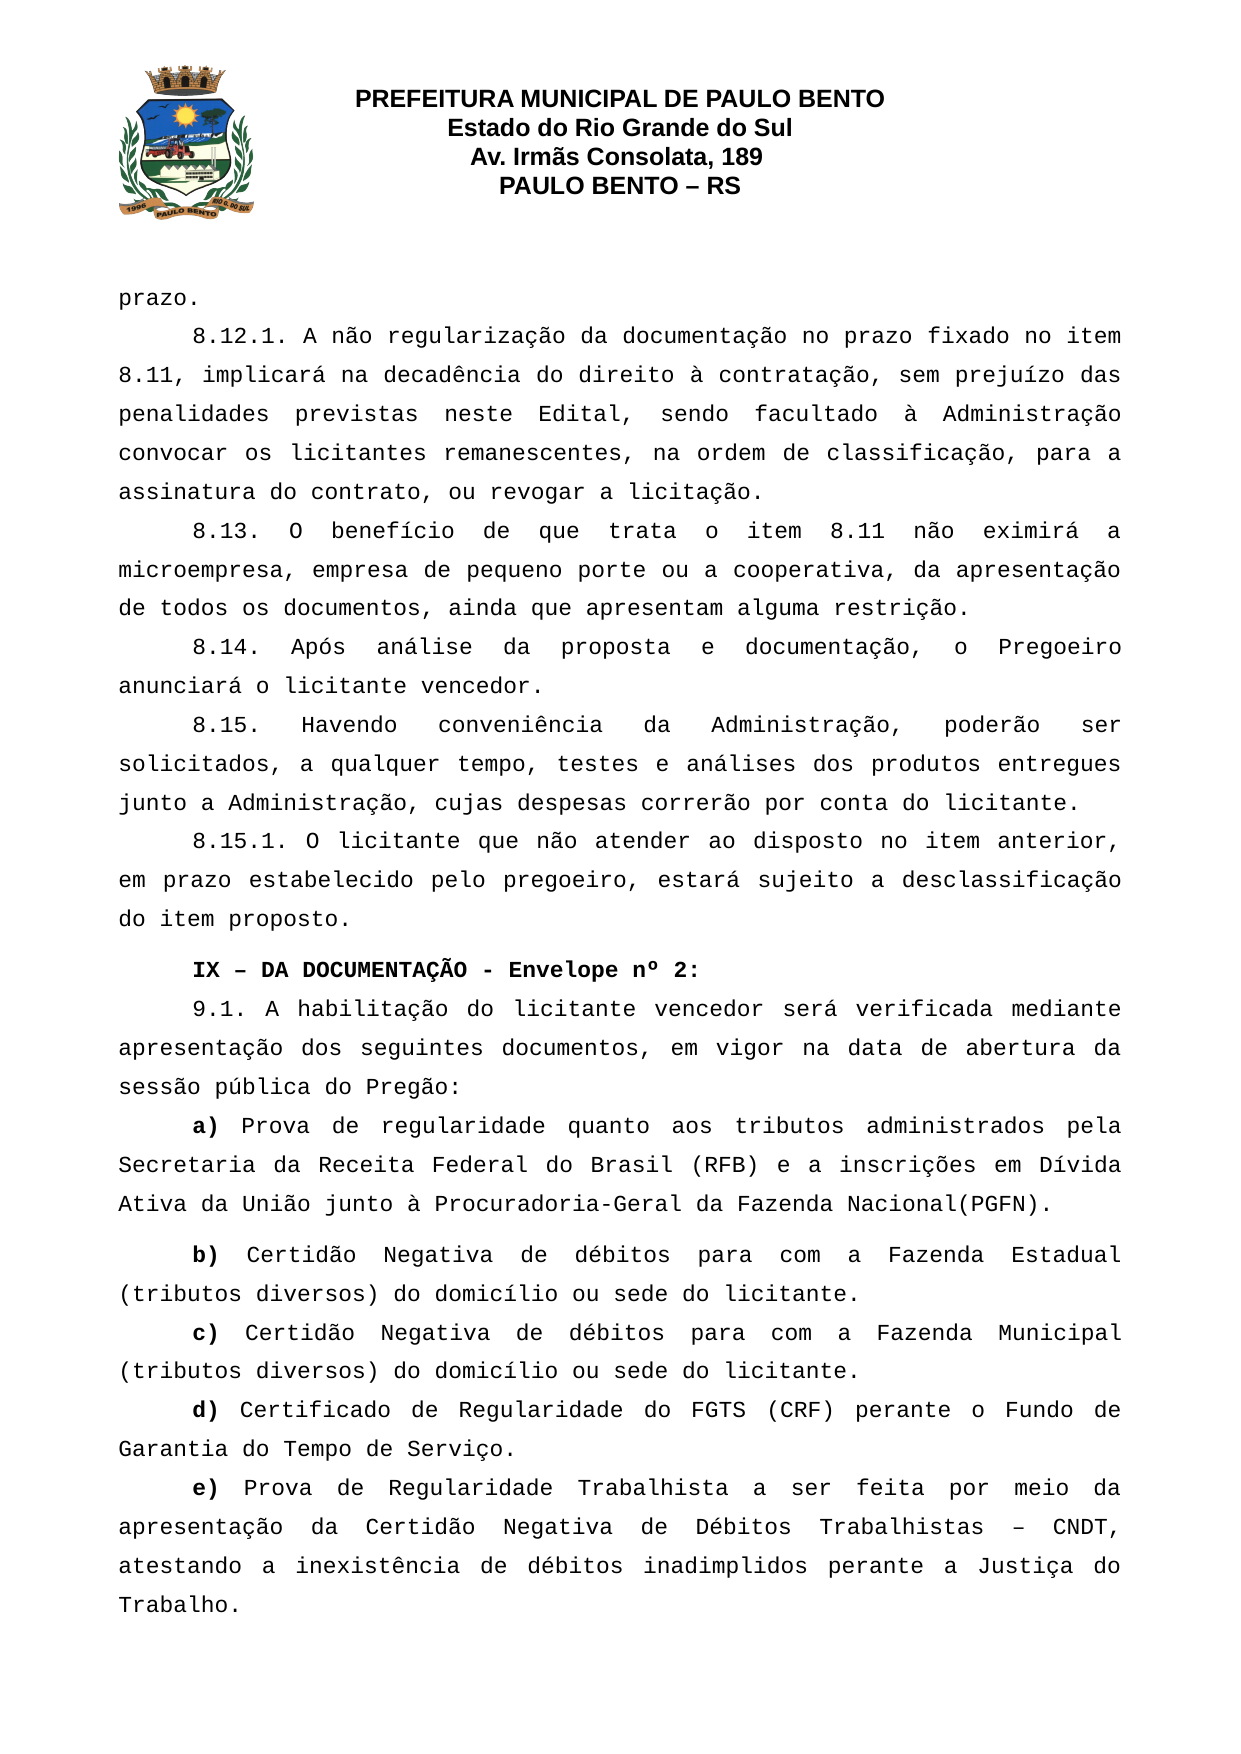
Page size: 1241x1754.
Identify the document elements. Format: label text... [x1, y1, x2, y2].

text 8.14. Após análise da proposta e documentação, o Pregoeiro anunciará o licitante vencedor. [118, 636, 1122, 700]
picture [118, 65, 254, 220]
text 9.1. A habilitação do licitante vencedor será verificada mediante apresentação dos seguintes documentos, em vigor na data de abertura da sessão pública do Pregão: [118, 998, 1122, 1101]
text 8.15. Havendo conveniência da Administração, poderão ser solicitados, a qualquer tempo, testes e análises dos produtos entregues junto a Administração, cujas despesas correrão por conta do licitante. [118, 713, 1122, 817]
text d) Certificado de Regularidade do FGTS (CRF) perante o Fundo de Garantia do Tempo de Serviço. [118, 1399, 1122, 1463]
text a) Prova de regularidade quanto aos tributos administrados pela Secretaria da Receita Federal do Brasil (RFB) e a inscrições em Dívida Ativa da União junto à Procuradoria-Geral da Fazenda Nacional(PGFN). [118, 1114, 1122, 1218]
text e) Prova de Regularidade Trabalhista a ser feita por meio da apresentação da Certidão Negativa de Débitos Trabalhistas – CNDT, atestando a inexistência de débitos inadimplidos perante a Justiça do Trabalho. [118, 1476, 1122, 1619]
text c) Certidão Negativa de débitos para com a Fazenda Municipal (tributos diversos) do domicílio ou sede do licitante. [118, 1321, 1122, 1386]
text 8.12.1. A não regularização da documentação no prazo fixado no item 8.11, implicará na decadência do direito à contratação, sem prejuízo das penalidades previstas neste Edital, sendo facultado à Administração convocar os licitantes remanescentes, na ordem de classificação, para a assinatura do contrato, ou revogar a licitação. [118, 325, 1122, 506]
text IX – DA DOCUMENTAÇÃO - Envelope nº 2: [118, 959, 1122, 985]
text prazo. [118, 286, 1122, 312]
text 8.13. O benefício de que trata o item 8.11 não eximirá a microempresa, empresa de pequeno porte ou a cooperativa, da apresentação de todos os documentos, ainda que apresentam alguma restrição. [118, 519, 1122, 623]
text 8.15.1. O licitante que não atender ao disposto no item anterior, em prazo estabelecido pelo pregoeiro, estará sujeito a desclassificação do item proposto. [118, 830, 1122, 933]
text b) Certidão Negativa de débitos para com a Fazenda Estadual (tributos diversos) do domicílio ou sede do licitante. [118, 1243, 1122, 1308]
